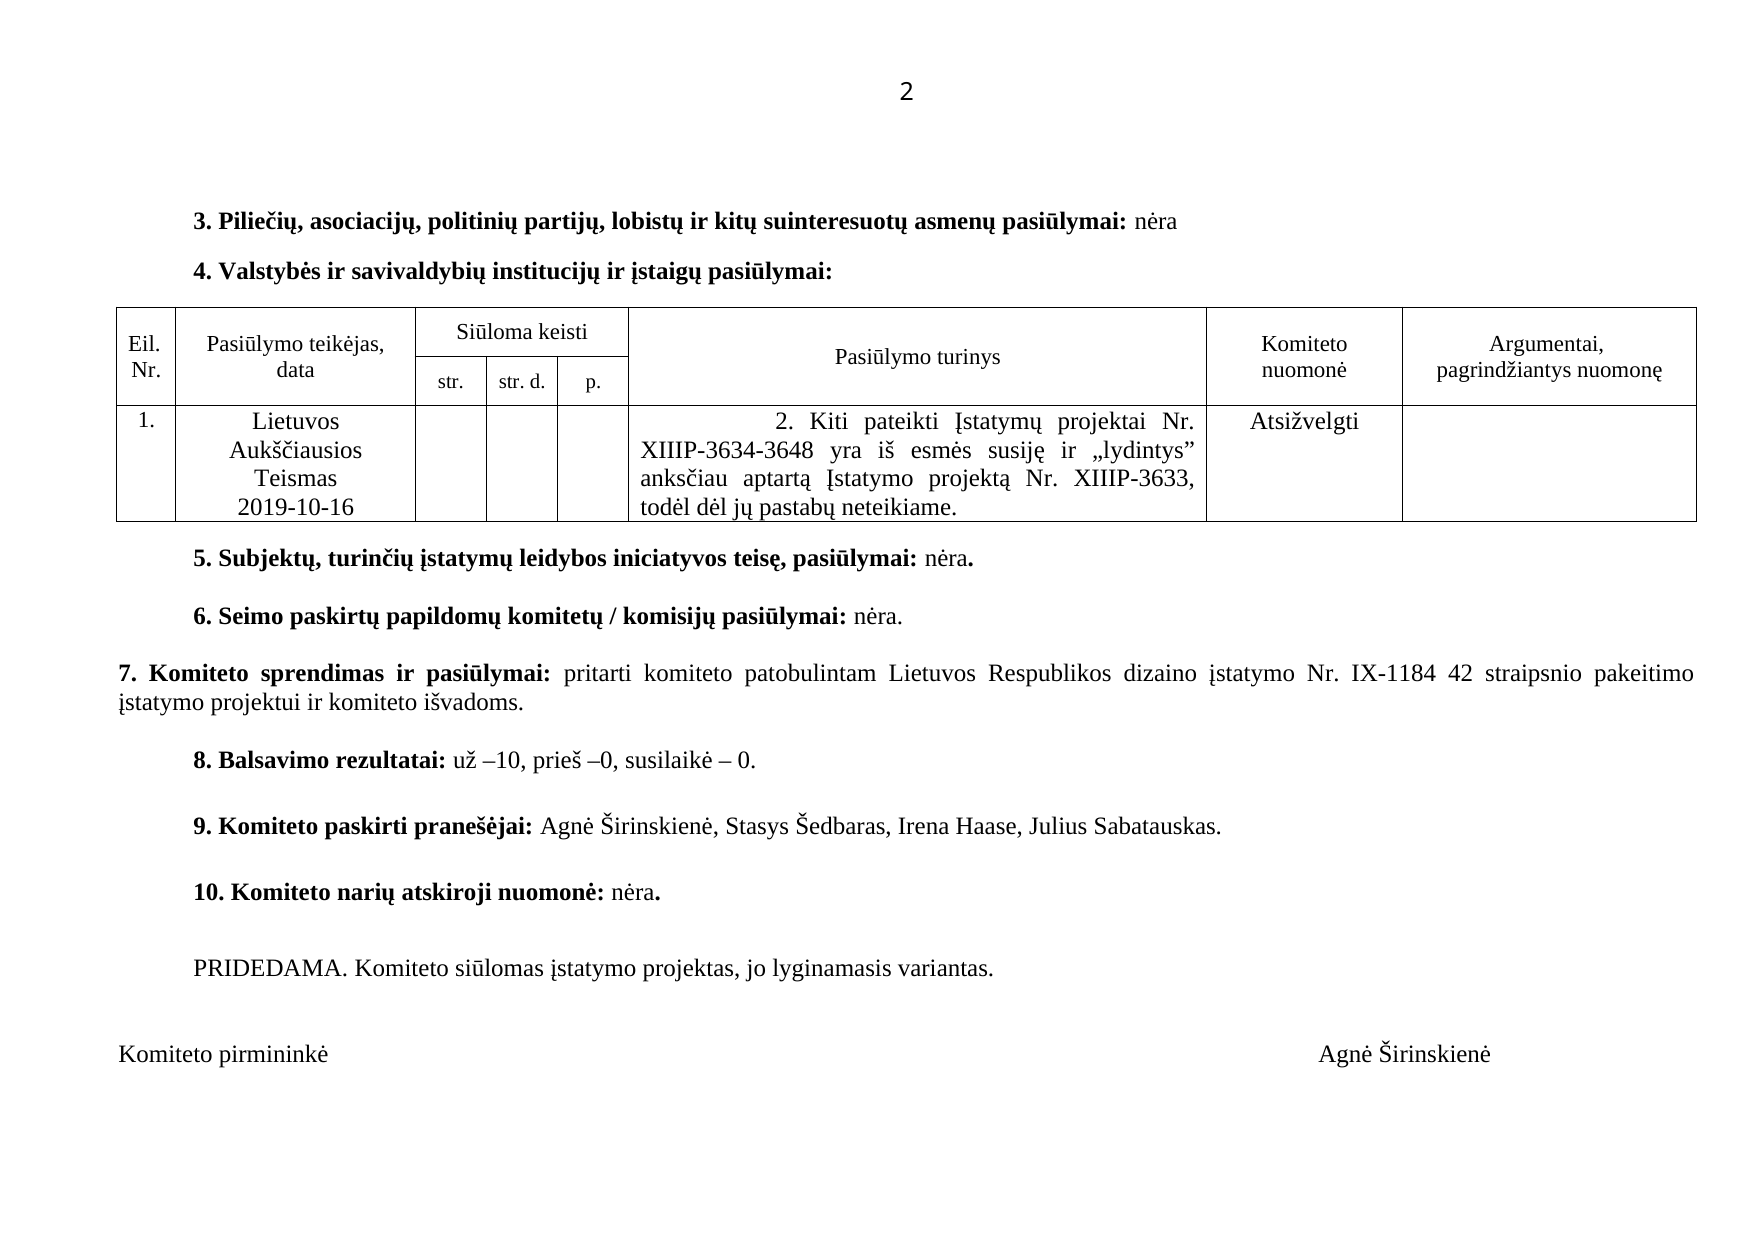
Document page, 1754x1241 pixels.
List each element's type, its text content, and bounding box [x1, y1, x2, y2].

table_header Siūloma keisti [416, 308, 628, 356]
text PRIDEDAMA. Komiteto siūlomas įstatymo projektas, jo lyginamasis variantas. [118, 953, 1695, 982]
text 7. Komiteto sprendimas ir pasiūlymai: pritarti komiteto patobulintam Lietuvos Respublikos dizaino įstatymo Nr. IX-1184 42 straipsnio pakeitimo įstatymo projektui ir komiteto išvadoms. [118, 658, 1695, 716]
table_header Pasiūlymo turinys [629, 308, 1206, 405]
table_cell 2. Kiti pateikti Įstatymų projektai Nr. XIIIP-3634-3648 yra iš esmės susiję ir „lydintys” anksčiau aptartą Įstatymo projektą Nr. XIIIP-3633, todėl dėl jų pastabų neteikiame. [629, 406, 1206, 521]
text 4. Valstybės ir savivaldybių institucijų ir įstaigų pasiūlymai: [118, 256, 1695, 285]
text 9. Komiteto paskirti pranešėjai: Agnė Širinskienė, Stasys Šedbaras, Irena Haase, Julius Sabatauskas. [118, 811, 1695, 839]
table_header Pasiūlymo teikėjas, data [176, 308, 415, 405]
text 8. Balsavimo rezultatai: už –10, prieš –0, susilaikė – 0. [118, 745, 1695, 773]
table_cell [487, 406, 557, 521]
text 3. Piliečių, asociacijų, politinių partijų, lobistų ir kitų suinteresuotų asmenų pasiūlymai: nėra [118, 206, 1695, 235]
table_header Komiteto nuomonė [1207, 308, 1402, 405]
table_cell [1403, 406, 1696, 521]
table_cell [558, 406, 628, 521]
table_cell Atsižvelgti [1207, 406, 1402, 521]
table_cell [416, 406, 486, 521]
text Komiteto pirmininkė (Parašas) Agnė Širinskienė [118, 1039, 1695, 1068]
text 6. Seimo paskirtų papildomų komitetų / komisijų pasiūlymai: nėra. [118, 601, 1695, 630]
table_cell str. d. [487, 357, 557, 405]
table_cell 1. [117, 406, 175, 521]
table_cell str. [416, 357, 486, 405]
table_header Eil. Nr. [117, 308, 175, 405]
table_header Argumentai, pagrindžiantys nuomonę [1403, 308, 1696, 405]
text 5. Subjektų, turinčių įstatymų leidybos iniciatyvos teisę, pasiūlymai: nėra. [118, 543, 1695, 572]
text 10. Komiteto narių atskiroji nuomonė: nėra. [118, 877, 1695, 906]
table_cell Lietuvos Aukščiausios Teismas 2019-10-16 [176, 406, 415, 521]
table_cell p. [558, 357, 628, 405]
